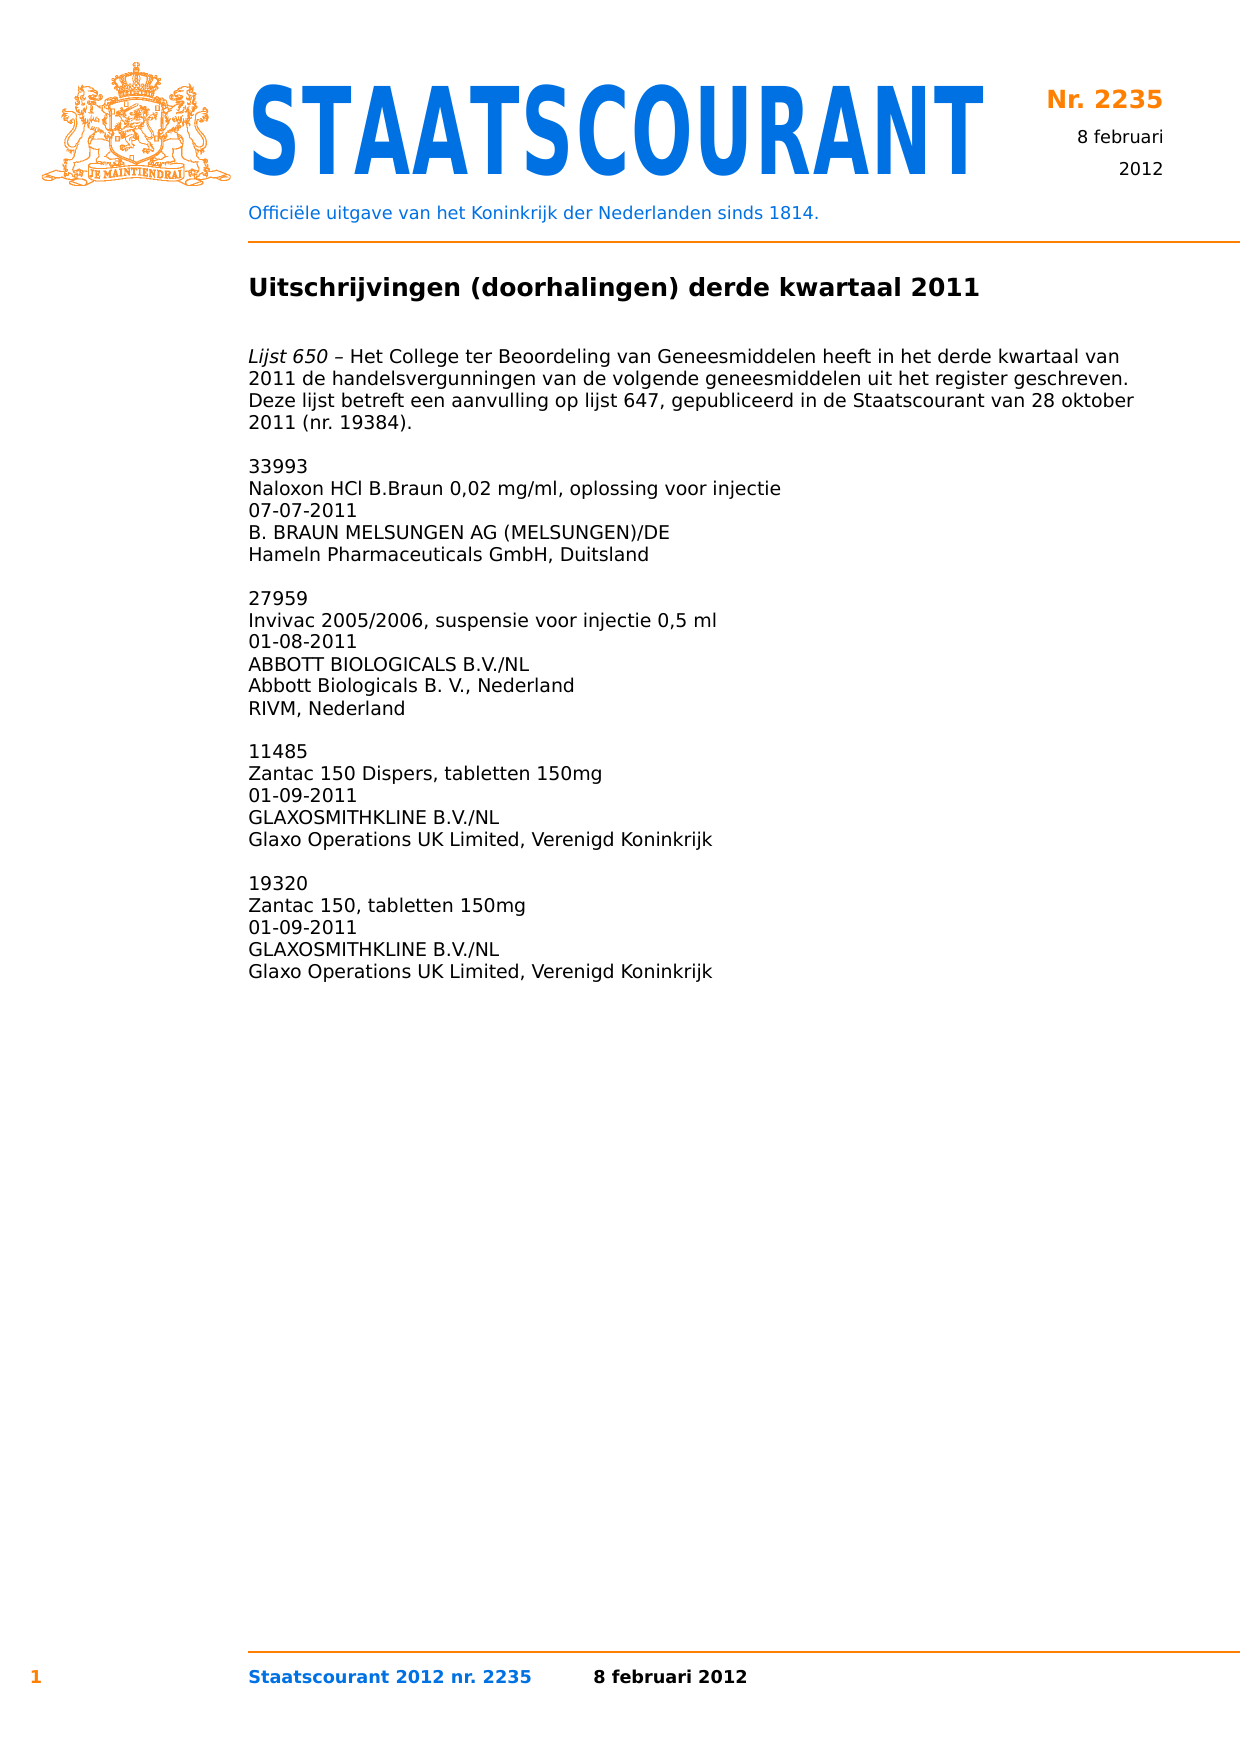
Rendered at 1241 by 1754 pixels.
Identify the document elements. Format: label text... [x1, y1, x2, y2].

text Glaxo Operations UK Limited, Verenigd Koninkrijk [248, 829, 1163, 851]
text Zantac 150 Dispers, tabletten 150mg [248, 763, 1163, 785]
table_header Nr. 2235 [998, 62, 1240, 121]
text Invivac 2005/2006, suspensie voor injectie 0,5 ml [248, 609, 1163, 631]
text GLAXOSMITHKLINE B.V./NL [248, 807, 1163, 829]
text ABBOTT BIOLOGICALS B.V./NL [248, 653, 1163, 675]
text Hameln Pharmaceuticals GmbH, Duitsland [248, 544, 1163, 566]
text RIVM, Nederland [248, 697, 1163, 719]
text Zantac 150, tabletten 150mg [248, 895, 1163, 917]
text 07-07-2011 [248, 500, 1163, 522]
table_cell Officiële uitgave van het Koninkrijk der Nederlanden sinds 1814. [248, 203, 1240, 241]
text 01-08-2011 [248, 631, 1163, 653]
table_header [25, 62, 248, 241]
text GLAXOSMITHKLINE B.V./NL [248, 939, 1163, 961]
picture [41, 62, 231, 186]
table_header STAATSCOURANT [248, 62, 998, 203]
subtitle Uitschrijvingen (doorhalingen) derde kwartaal 2011 [248, 273, 1163, 302]
text Glaxo Operations UK Limited, Verenigd Koninkrijk [248, 961, 1163, 983]
table_cell 2012 [998, 153, 1240, 203]
text 27959 [248, 587, 1163, 609]
text 33993 [248, 456, 1163, 478]
text 01-09-2011 [248, 917, 1163, 939]
text 11485 [248, 741, 1163, 763]
text Lijst 650 – Het College ter Beoordeling van Geneesmiddelen heeft in het derde kwartaal van 2011 de handelsvergunningen van de volgende geneesmiddelen uit het register geschreven. Deze lijst betreft een aanvulling op lijst 647, gepubliceerd in de Staatscourant van 28 oktober 2011 (nr. 19384). [248, 346, 1163, 434]
text 01-09-2011 [248, 785, 1163, 807]
text 19320 [248, 873, 1163, 895]
text B. BRAUN MELSUNGEN AG (MELSUNGEN)/DE [248, 522, 1163, 544]
text Abbott Biologicals B. V., Nederland [248, 675, 1163, 697]
text Naloxon HCl B.Braun 0,02 mg/ml, oplossing voor injectie [248, 478, 1163, 500]
table_cell 8 februari [998, 121, 1240, 153]
